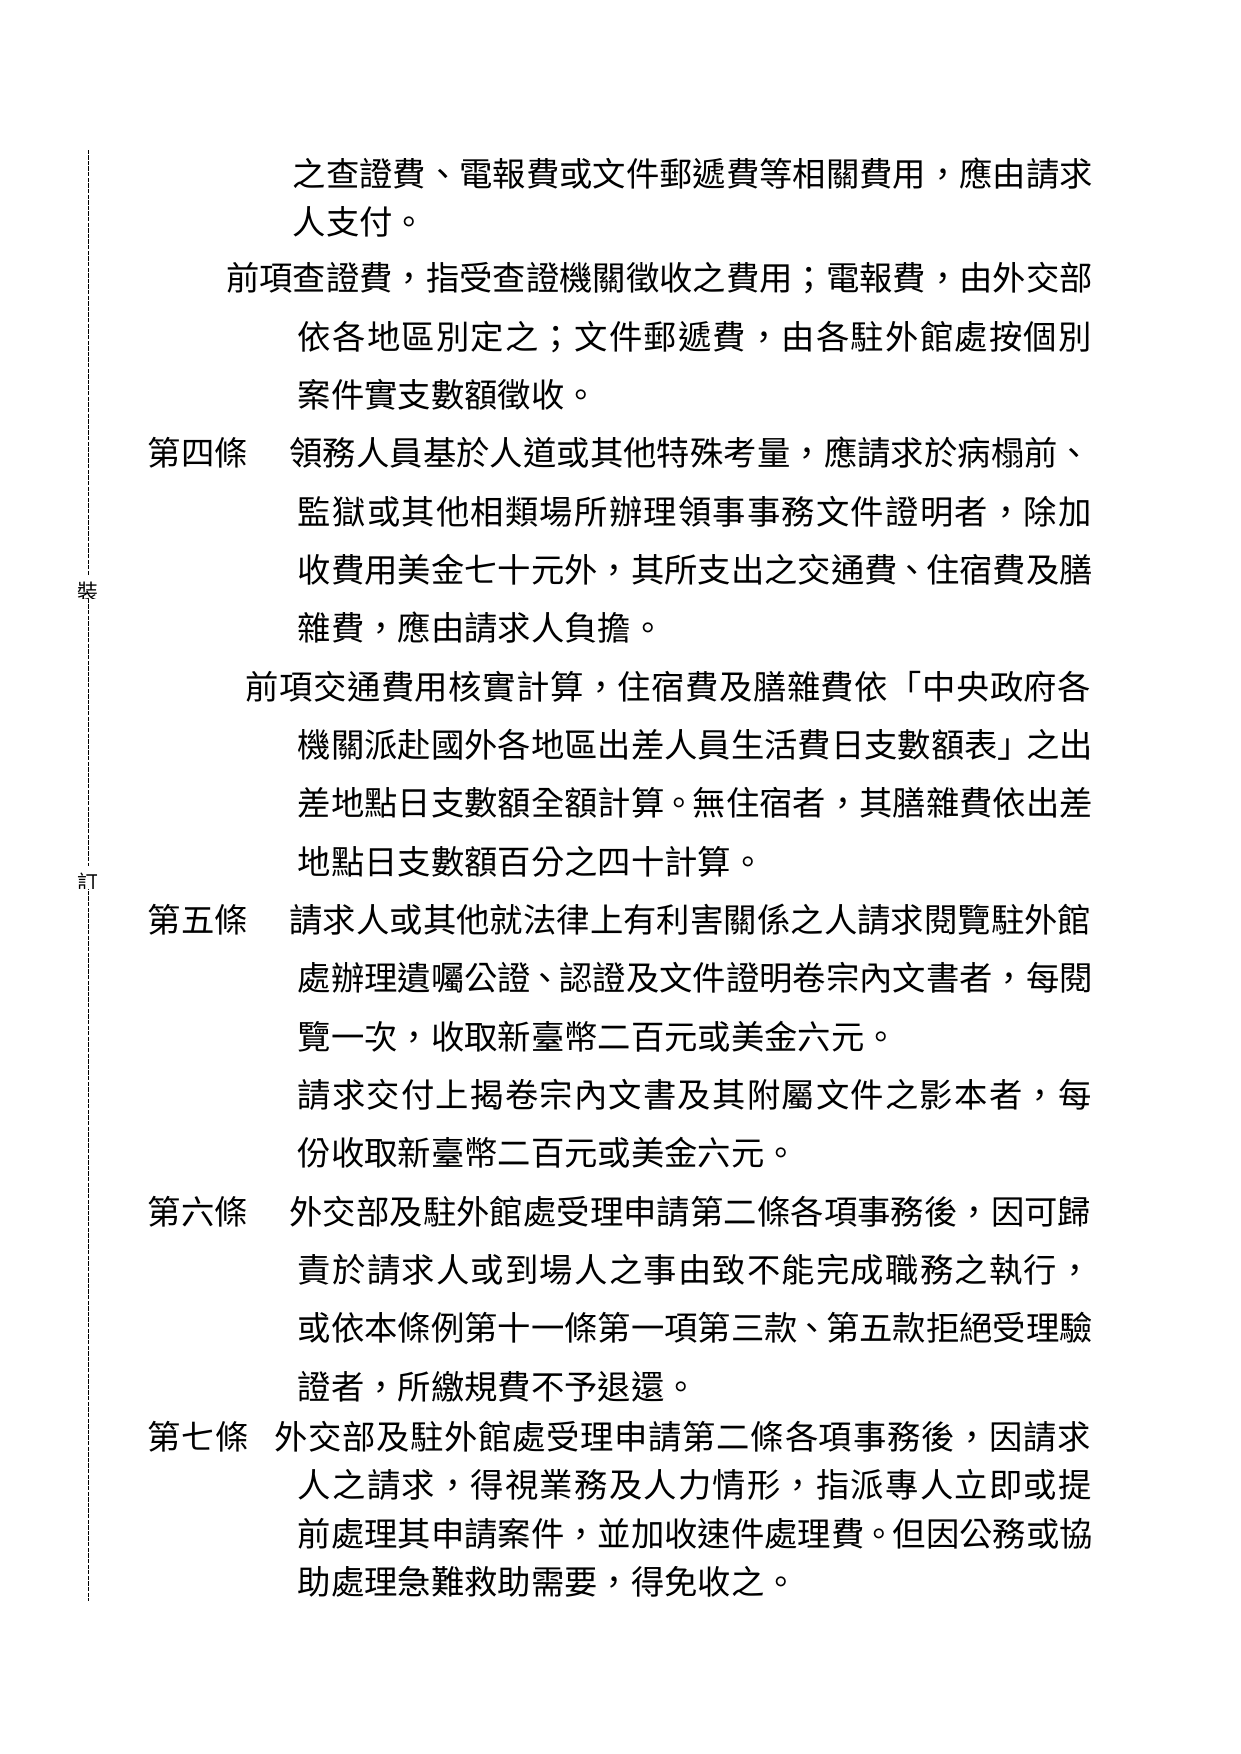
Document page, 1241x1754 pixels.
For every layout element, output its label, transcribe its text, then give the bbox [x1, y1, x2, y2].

text 第四條 領務人員基於人道或其他特殊考量，應請求於病榻前、監獄或其他相類場所辦理領事事務文件證明者，除加收費用美金七十元外，其所支出之交通費、住宿費及膳雜費，應由請求人負擔。 [148, 419, 1092, 652]
text 前項查證費，指受查證機關徵收之費用；電報費，由外交部依各地區別定之；文件郵遞費，由各駐外館處按個別案件實支數額徵收。 [148, 244, 1092, 419]
text 第七條 外交部及駐外館處受理申請第二條各項事務後，因請求人之請求，得視業務及人力情形，指派專人立即或提前處理其申請案件，並加收速件處理費。但因公務或協助處理急難救助需要，得免收之。 [148, 1411, 1092, 1604]
text 第五條 請求人或其他就法律上有利害關係之人請求閱覽駐外館處辦理遺囑公證、認證及文件證明卷宗內文書者，每閱覽一次，收取新臺幣二百元或美金六元。 [148, 886, 1092, 1061]
text 第六條 外交部及駐外館處受理申請第二條各項事務後，因可歸責於請求人或到場人之事由致不能完成職務之執行，或依本條例第十一條第一項第三款、第五款拒絕受理驗證者，所繳規費不予退還。 [148, 1177, 1092, 1411]
text 前項交通費用核實計算，住宿費及膳雜費依「中央政府各機關派赴國外各地區出差人員生活費日支數額表」之出差地點日支數額全額計算。無住宿者，其膳雜費依出差地點日支數額百分之四十計算。 [148, 652, 1092, 886]
text 之查證費、電報費或文件郵遞費等相關費用，應由請求人支付。 [148, 148, 1092, 244]
text 請求交付上揭卷宗內文書及其附屬文件之影本者，每份收取新臺幣二百元或美金六元。 [297, 1061, 1092, 1177]
